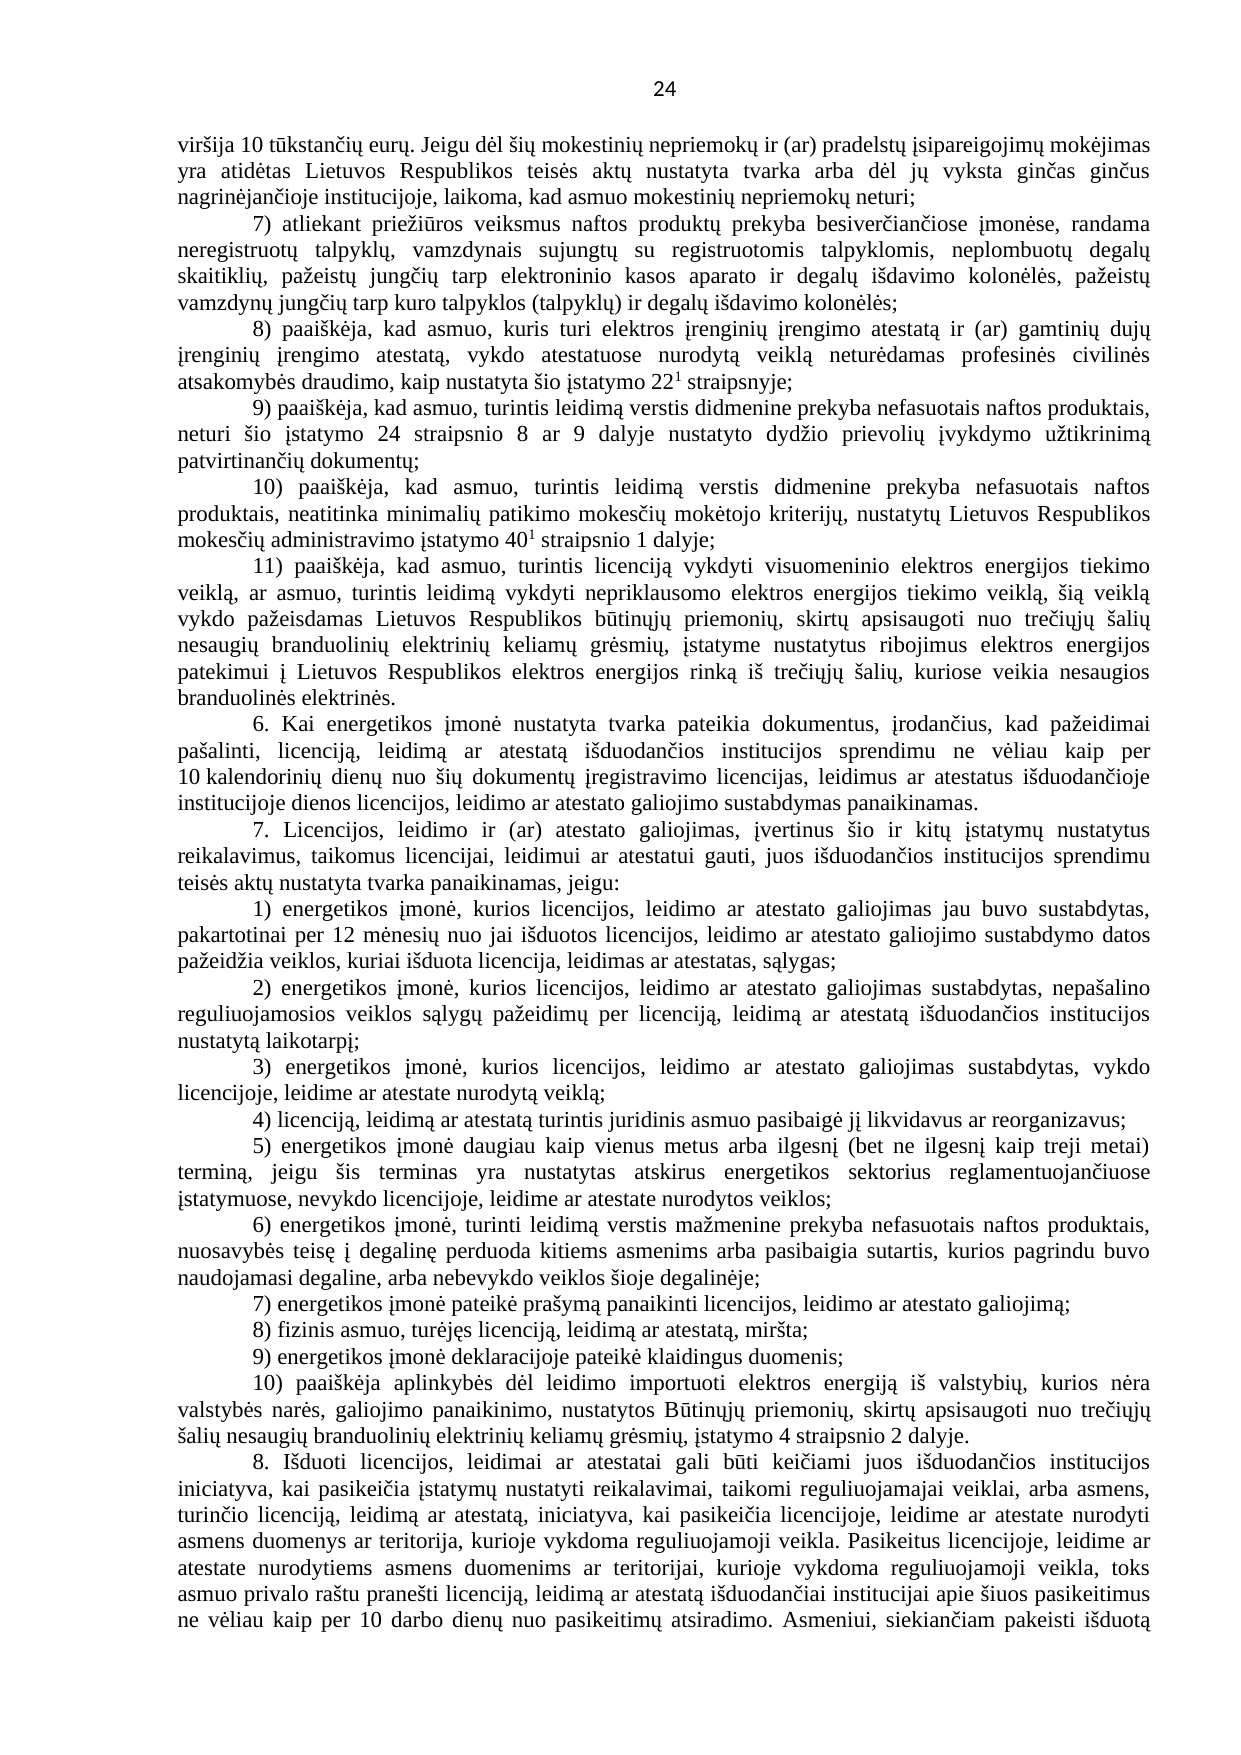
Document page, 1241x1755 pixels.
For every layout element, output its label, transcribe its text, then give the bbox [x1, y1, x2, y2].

text 5) energetikos įmonė daugiau kaip vienus metus arba ilgesnį (bet ne ilgesnį kaip treji metai) terminą, jeigu šis terminas yra nustatytas atskirus energetikos sektorius reglamentuojančiuose įstatymuose, nevykdo licencijoje, leidime ar atestate nurodytos veiklos; [177, 1132, 1152, 1211]
text 10) paaiškėja aplinkybės dėl leidimo importuoti elektros energiją iš valstybių, kurios nėra valstybės narės, galiojimo panaikinimo, nustatytos Būtinųjų priemonių, skirtų apsisaugoti nuo trečiųjų šalių nesaugių branduolinių elektrinių keliamų grėsmių, įstatymo 4 straipsnio 2 dalyje. [177, 1369, 1152, 1448]
text 7. Licencijos, leidimo ir (ar) atestato galiojimas, įvertinus šio ir kitų įstatymų nustatytus reikalavimus, taikomus licencijai, leidimui ar atestatui gauti, juos išduodančios institucijos sprendimu teisės aktų nustatyta tvarka panaikinamas, jeigu: [177, 816, 1152, 895]
text 3) energetikos įmonė, kurios licencijos, leidimo ar atestato galiojimas sustabdytas, vykdo licencijoje, leidime ar atestate nurodytą veiklą; [177, 1053, 1152, 1106]
text 11) paaiškėja, kad asmuo, turintis licenciją vykdyti visuomeninio elektros energijos tiekimo veiklą, ar asmuo, turintis leidimą vykdyti nepriklausomo elektros energijos tiekimo veiklą, šią veiklą vykdo pažeisdamas Lietuvos Respublikos būtinųjų priemonių, skirtų apsisaugoti nuo trečiųjų šalių nesaugių branduolinių elektrinių keliamų grėsmių, įstatyme nustatytus ribojimus elektros energijos patekimui į Lietuvos Respublikos elektros energijos rinką iš trečiųjų šalių, kuriose veikia nesaugios branduolinės elektrinės. [177, 552, 1152, 710]
text viršija 10 tūkstančių eurų. Jeigu dėl šių mokestinių nepriemokų ir (ar) pradelstų įsipareigojimų mokėjimas yra atidėtas Lietuvos Respublikos teisės aktų nustatyta tvarka arba dėl jų vyksta ginčas ginčus nagrinėjančioje institucijoje, laikoma, kad asmuo mokestinių nepriemokų neturi; [177, 131, 1152, 210]
text 8. Išduoti licencijos, leidimai ar atestatai gali būti keičiami juos išduodančios institucijos iniciatyva, kai pasikeičia įstatymų nustatyti reikalavimai, taikomi reguliuojamajai veiklai, arba asmens, turinčio licenciją, leidimą ar atestatą, iniciatyva, kai pasikeičia licencijoje, leidime ar atestate nurodyti asmens duomenys ar teritorija, kurioje vykdoma reguliuojamoji veikla. Pasikeitus licencijoje, leidime ar atestate nurodytiems asmens duomenims ar teritorijai, kurioje vykdoma reguliuojamoji veikla, toks asmuo privalo raštu pranešti licenciją, leidimą ar atestatą išduodančiai institucijai apie šiuos pasikeitimus ne vėliau kaip per 10 darbo dienų nuo pasikeitimų atsiradimo. Asmeniui, siekiančiam pakeisti išduotą [177, 1448, 1152, 1633]
text 1) energetikos įmonė, kurios licencijos, leidimo ar atestato galiojimas jau buvo sustabdytas, pakartotinai per 12 mėnesių nuo jai išduotos licencijos, leidimo ar atestato galiojimo sustabdymo datos pažeidžia veiklos, kuriai išduota licencija, leidimas ar atestatas, sąlygas; [177, 895, 1152, 974]
text 6. Kai energetikos įmonė nustatyta tvarka pateikia dokumentus, įrodančius, kad pažeidimai pašalinti, licenciją, leidimą ar atestatą išduodančios institucijos sprendimu ne vėliau kaip per 10 kalendorinių dienų nuo šių dokumentų įregistravimo licencijas, leidimus ar atestatus išduodančioje institucijoje dienos licencijos, leidimo ar atestato galiojimo sustabdymas panaikinamas. [177, 710, 1152, 816]
text 9) energetikos įmonė deklaracijoje pateikė klaidingus duomenis; [177, 1343, 1152, 1369]
text 4) licenciją, leidimą ar atestatą turintis juridinis asmuo pasibaigė jį likvidavus ar reorganizavus; [177, 1106, 1152, 1132]
text 2) energetikos įmonė, kurios licencijos, leidimo ar atestato galiojimas sustabdytas, nepašalino reguliuojamosios veiklos sąlygų pažeidimų per licenciją, leidimą ar atestatą išduodančios institucijos nustatytą laikotarpį; [177, 974, 1152, 1053]
text 10) paaiškėja, kad asmuo, turintis leidimą verstis didmenine prekyba nefasuotais naftos produktais, neatitinka minimalių patikimo mokesčių mokėtojo kriterijų, nustatytų Lietuvos Respublikos mokesčių administravimo įstatymo 401 straipsnio 1 dalyje; [177, 473, 1152, 552]
text 7) atliekant priežiūros veiksmus naftos produktų prekyba besiverčiančiose įmonėse, randama neregistruotų talpyklų, vamzdynais sujungtų su registruotomis talpyklomis, neplombuotų degalų skaitiklių, pažeistų jungčių tarp elektroninio kasos aparato ir degalų išdavimo kolonėlės, pažeistų vamzdynų jungčių tarp kuro talpyklos (talpyklų) ir degalų išdavimo kolonėlės; [177, 210, 1152, 315]
text 9) paaiškėja, kad asmuo, turintis leidimą verstis didmenine prekyba nefasuotais naftos produktais, neturi šio įstatymo 24 straipsnio 8 ar 9 dalyje nustatyto dydžio prievolių įvykdymo užtikrinimą patvirtinančių dokumentų; [177, 394, 1152, 473]
text 8) fizinis asmuo, turėjęs licenciją, leidimą ar atestatą, miršta; [177, 1317, 1152, 1343]
text 7) energetikos įmonė pateikė prašymą panaikinti licencijos, leidimo ar atestato galiojimą; [177, 1290, 1152, 1317]
text 8) paaiškėja, kad asmuo, kuris turi elektros įrenginių įrengimo atestatą ir (ar) gamtinių dujų įrenginių įrengimo atestatą, vykdo atestatuose nurodytą veiklą neturėdamas profesinės civilinės atsakomybės draudimo, kaip nustatyta šio įstatymo 221 straipsnyje; [177, 315, 1152, 394]
text 6) energetikos įmonė, turinti leidimą verstis mažmenine prekyba nefasuotais naftos produktais, nuosavybės teisę į degalinę perduoda kitiems asmenims arba pasibaigia sutartis, kurios pagrindu buvo naudojamasi degaline, arba nebevykdo veiklos šioje degalinėje; [177, 1211, 1152, 1290]
